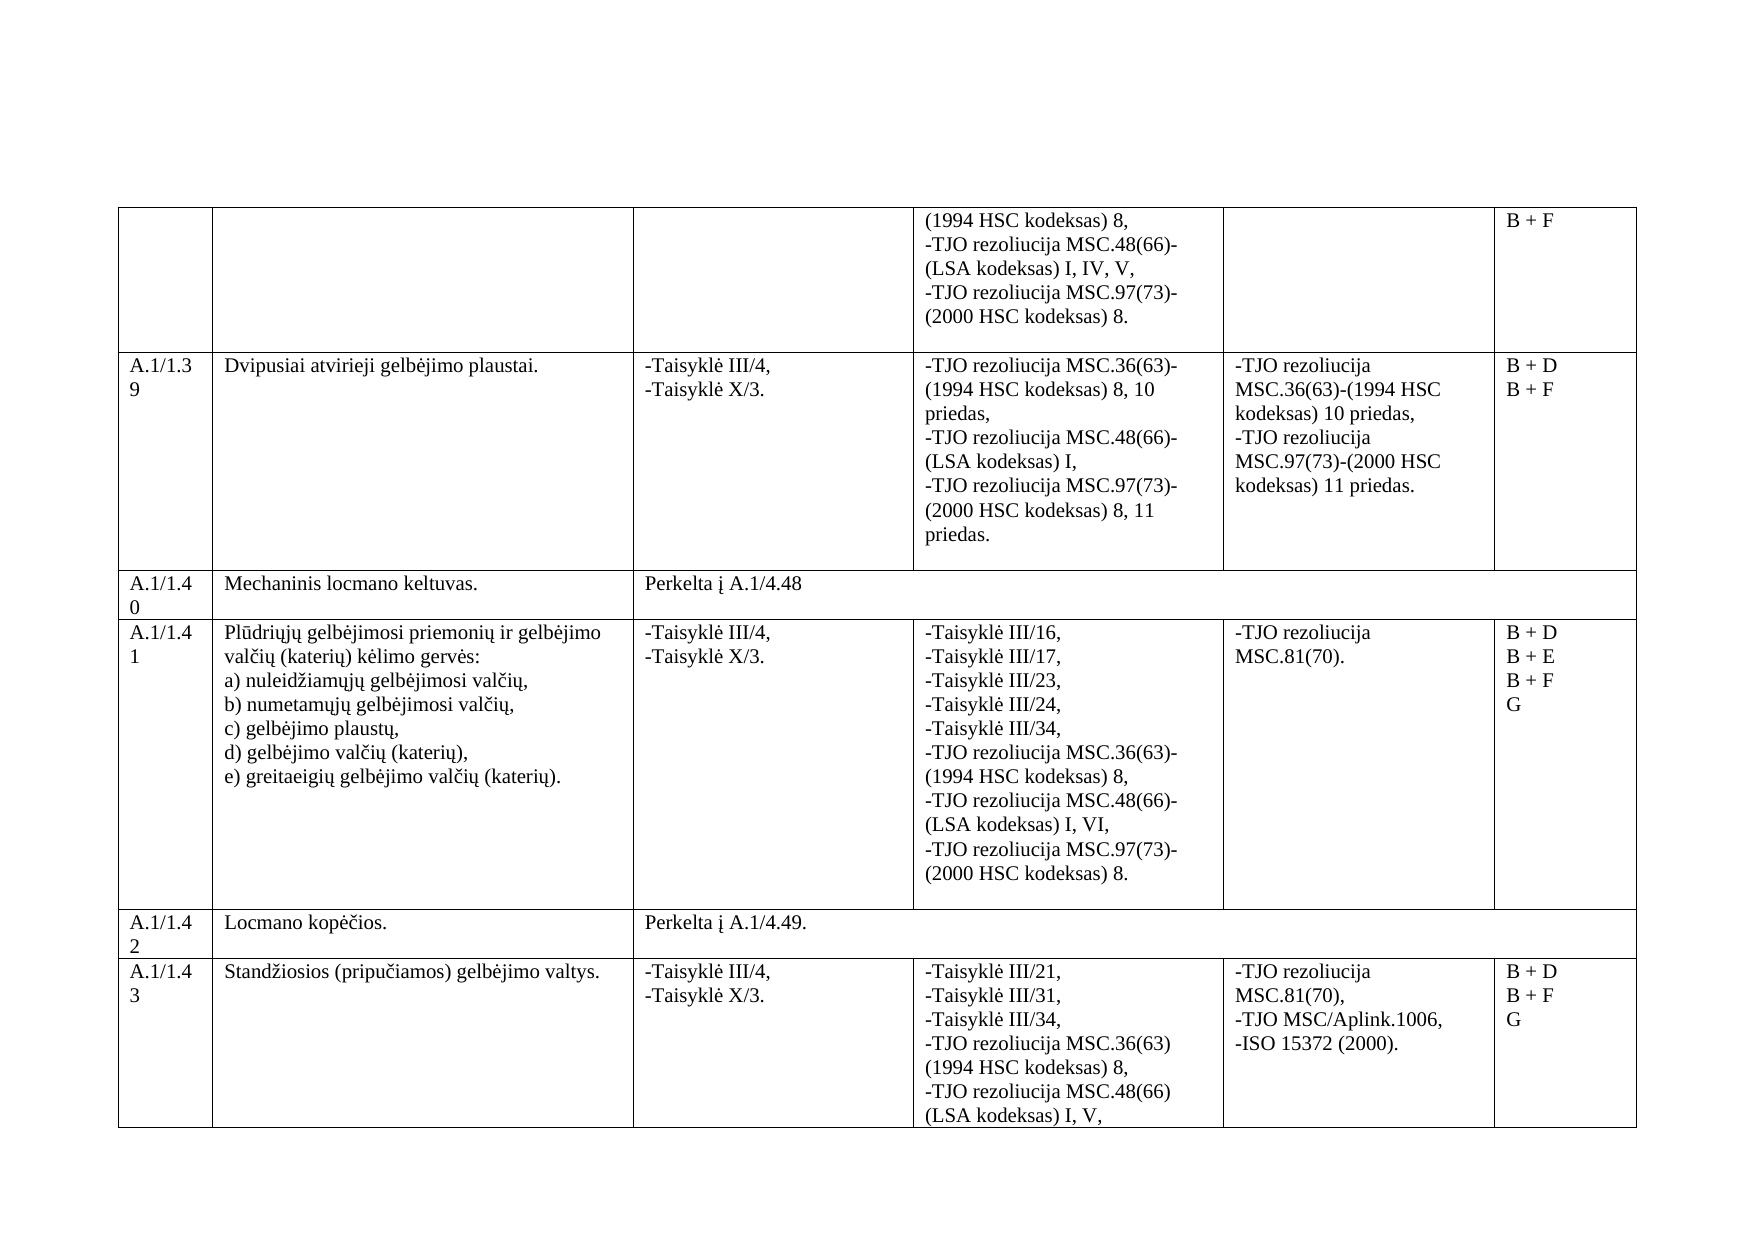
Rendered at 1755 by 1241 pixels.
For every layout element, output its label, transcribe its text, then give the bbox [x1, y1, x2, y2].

table_cell -Taisyklė III/4, -Taisyklė X/3. [634, 959, 913, 1127]
table_cell B + F [1495, 208, 1636, 352]
table_cell Perkelta į A.1/4.49. [634, 910, 1636, 958]
table_cell A.1/1.43 [119, 959, 212, 1127]
table_cell A.1/1.41 [119, 620, 212, 909]
table_cell -TJO rezoliucija MSC.36(63)-(1994 HSC kodeksas) 8, 10 priedas, -TJO rezoliucija MSC.48(66)-(LSA kodeksas) I, -TJO rezoliucija MSC.97(73)-(2000 HSC kodeksas) 8, 11 priedas. [914, 353, 1223, 570]
table_cell [1224, 208, 1494, 352]
table_cell -Taisyklė III/4, -Taisyklė X/3. [634, 620, 913, 909]
table_cell [119, 208, 212, 352]
table_cell A.1/1.40 [119, 571, 212, 619]
table_cell Standžiosios (pripučiamos) gelbėjimo valtys. [213, 959, 633, 1127]
table_cell [634, 208, 913, 352]
table_cell -TJO rezoliucija MSC.36(63)-(1994 HSC kodeksas) 10 priedas, -TJO rezoliucija MSC.97(73)-(2000 HSC kodeksas) 11 priedas. [1224, 353, 1494, 570]
table_cell Plūdriųjų gelbėjimosi priemonių ir gelbėjimo valčių (katerių) kėlimo gervės: a) nuleidžiamųjų gelbėjimosi valčių, b) numetamųjų gelbėjimosi valčių, c) gelbėjimo plaustų, d) gelbėjimo valčių (katerių), e) greitaeigių gelbėjimo valčių (katerių). [213, 620, 633, 909]
table_cell Locmano kopėčios. [213, 910, 633, 958]
table_cell A.1/1.42 [119, 910, 212, 958]
table_cell -Taisyklė III/21, -Taisyklė III/31, -Taisyklė III/34, -TJO rezoliucija MSC.36(63) (1994 HSC kodeksas) 8, -TJO rezoliucija MSC.48(66) (LSA kodeksas) I, V, [914, 959, 1223, 1127]
table_cell B + D B + E B + F G [1495, 620, 1636, 909]
table_cell B + D B + F G [1495, 959, 1636, 1127]
table_cell -Taisyklė III/4, -Taisyklė X/3. [634, 353, 913, 570]
table_cell B + D B + F [1495, 353, 1636, 570]
table_cell -TJO rezoliucija MSC.81(70). [1224, 620, 1494, 909]
table_cell Mechaninis locmano keltuvas. [213, 571, 633, 619]
table_cell -TJO rezoliucija MSC.81(70), -TJO MSC/Aplink.1006, -ISO 15372 (2000). [1224, 959, 1494, 1127]
table_cell Dvipusiai atvirieji gelbėjimo plaustai. [213, 353, 633, 570]
table_cell A.1/1.39 [119, 353, 212, 570]
table_cell -Taisyklė III/16, -Taisyklė III/17, -Taisyklė III/23, -Taisyklė III/24, -Taisyklė III/34, -TJO rezoliucija MSC.36(63)- (1994 HSC kodeksas) 8, -TJO rezoliucija MSC.48(66)-(LSA kodeksas) I, VI, -TJO rezoliucija MSC.97(73)-(2000 HSC kodeksas) 8. [914, 620, 1223, 909]
table_cell (1994 HSC kodeksas) 8, -TJO rezoliucija MSC.48(66)-(LSA kodeksas) I, IV, V, -TJO rezoliucija MSC.97(73)-(2000 HSC kodeksas) 8. [914, 208, 1223, 352]
table_cell [213, 208, 633, 352]
table_cell Perkelta į A.1/4.48 [634, 571, 1636, 619]
